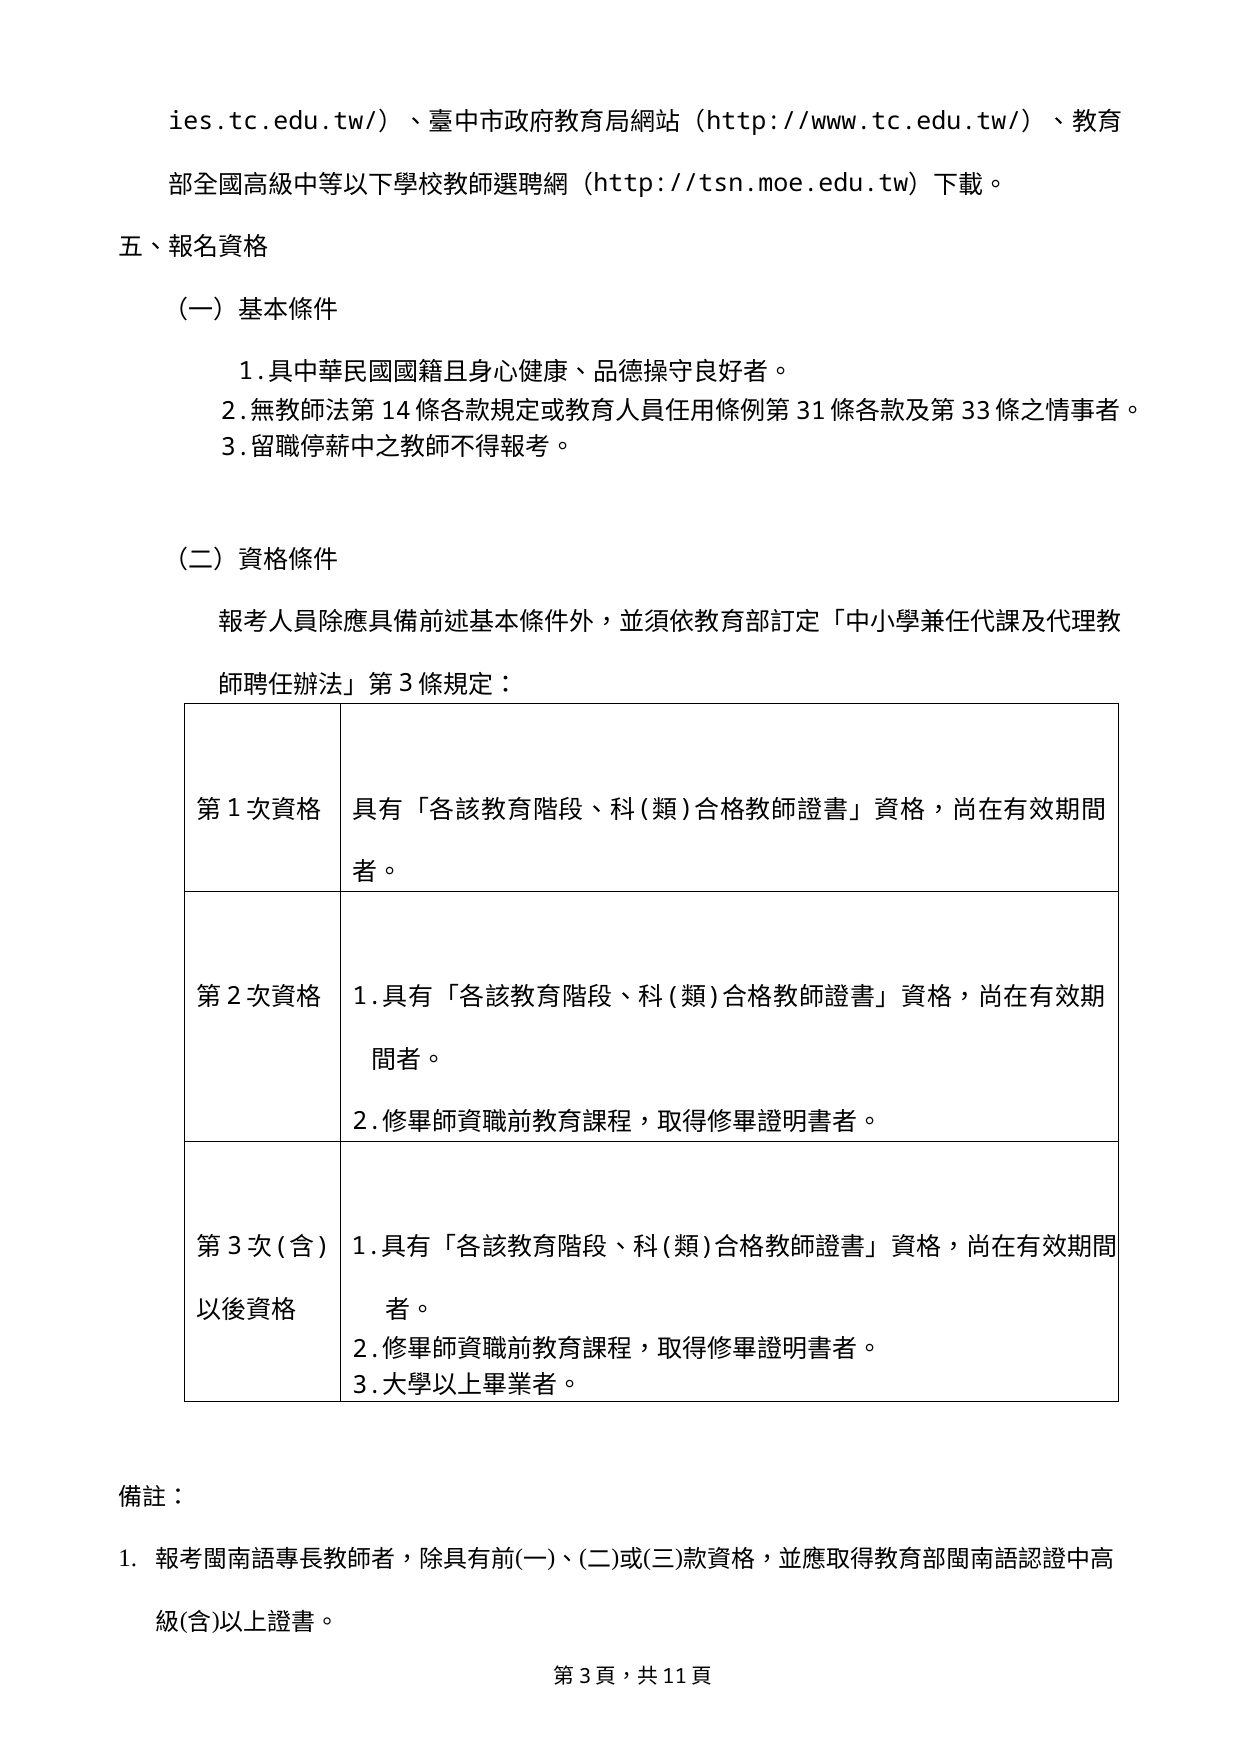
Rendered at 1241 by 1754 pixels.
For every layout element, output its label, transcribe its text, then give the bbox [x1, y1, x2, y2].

text 2.無教師法第14條各款規定或教育人員任用條例第31條各款及第33條之情事者。 [206, 391, 1122, 427]
table_cell 第3次(含)以後資格 [185, 1142, 340, 1401]
table_cell 1.具有「各該教育階段、科(類)合格教師證書」資格，尚在有效期間者。 2.修畢師資職前教育課程，取得修畢證明書者。 [341, 892, 1118, 1141]
text 3.留職停薪中之教師不得報考。 [206, 427, 1122, 463]
table_header 具有「各該教育階段、科(類)合格教師證書」資格，尚在有效期間者。 [341, 704, 1118, 891]
text 備註： [118, 1453, 1122, 1516]
text 1.具中華民國國籍且身心健康、品德操守良好者。 [118, 328, 1122, 391]
text 五、報名資格 [118, 203, 1122, 266]
text ies.tc.edu.tw/）、臺中市政府教育局網站（http://www.tc.edu.tw/）、教育部全國高級中等以下學校教師選聘網（http://tsn.moe.edu.tw）下載。 [118, 78, 1122, 203]
table_cell 第2次資格 [185, 892, 340, 1141]
table_cell 1.具有「各該教育階段、科(類)合格教師證書」資格，尚在有效期間者。 2.修畢師資職前教育課程，取得修畢證明書者。 3.大學以上畢業者。 [341, 1142, 1118, 1401]
list 報考閩南語專長教師者，除具有前(一)、(二)或(三)款資格，並應取得教育部閩南語認證中高級(含)以上證書。 [118, 1516, 1122, 1641]
text （一）基本條件 [118, 266, 1122, 328]
text （二）資格條件 [118, 516, 1122, 578]
text 報考人員除應具備前述基本條件外，並須依教育部訂定「中小學兼任代課及代理教師聘任辦法」第3條規定： [218, 578, 1122, 703]
table_header 第1次資格 [185, 704, 340, 891]
